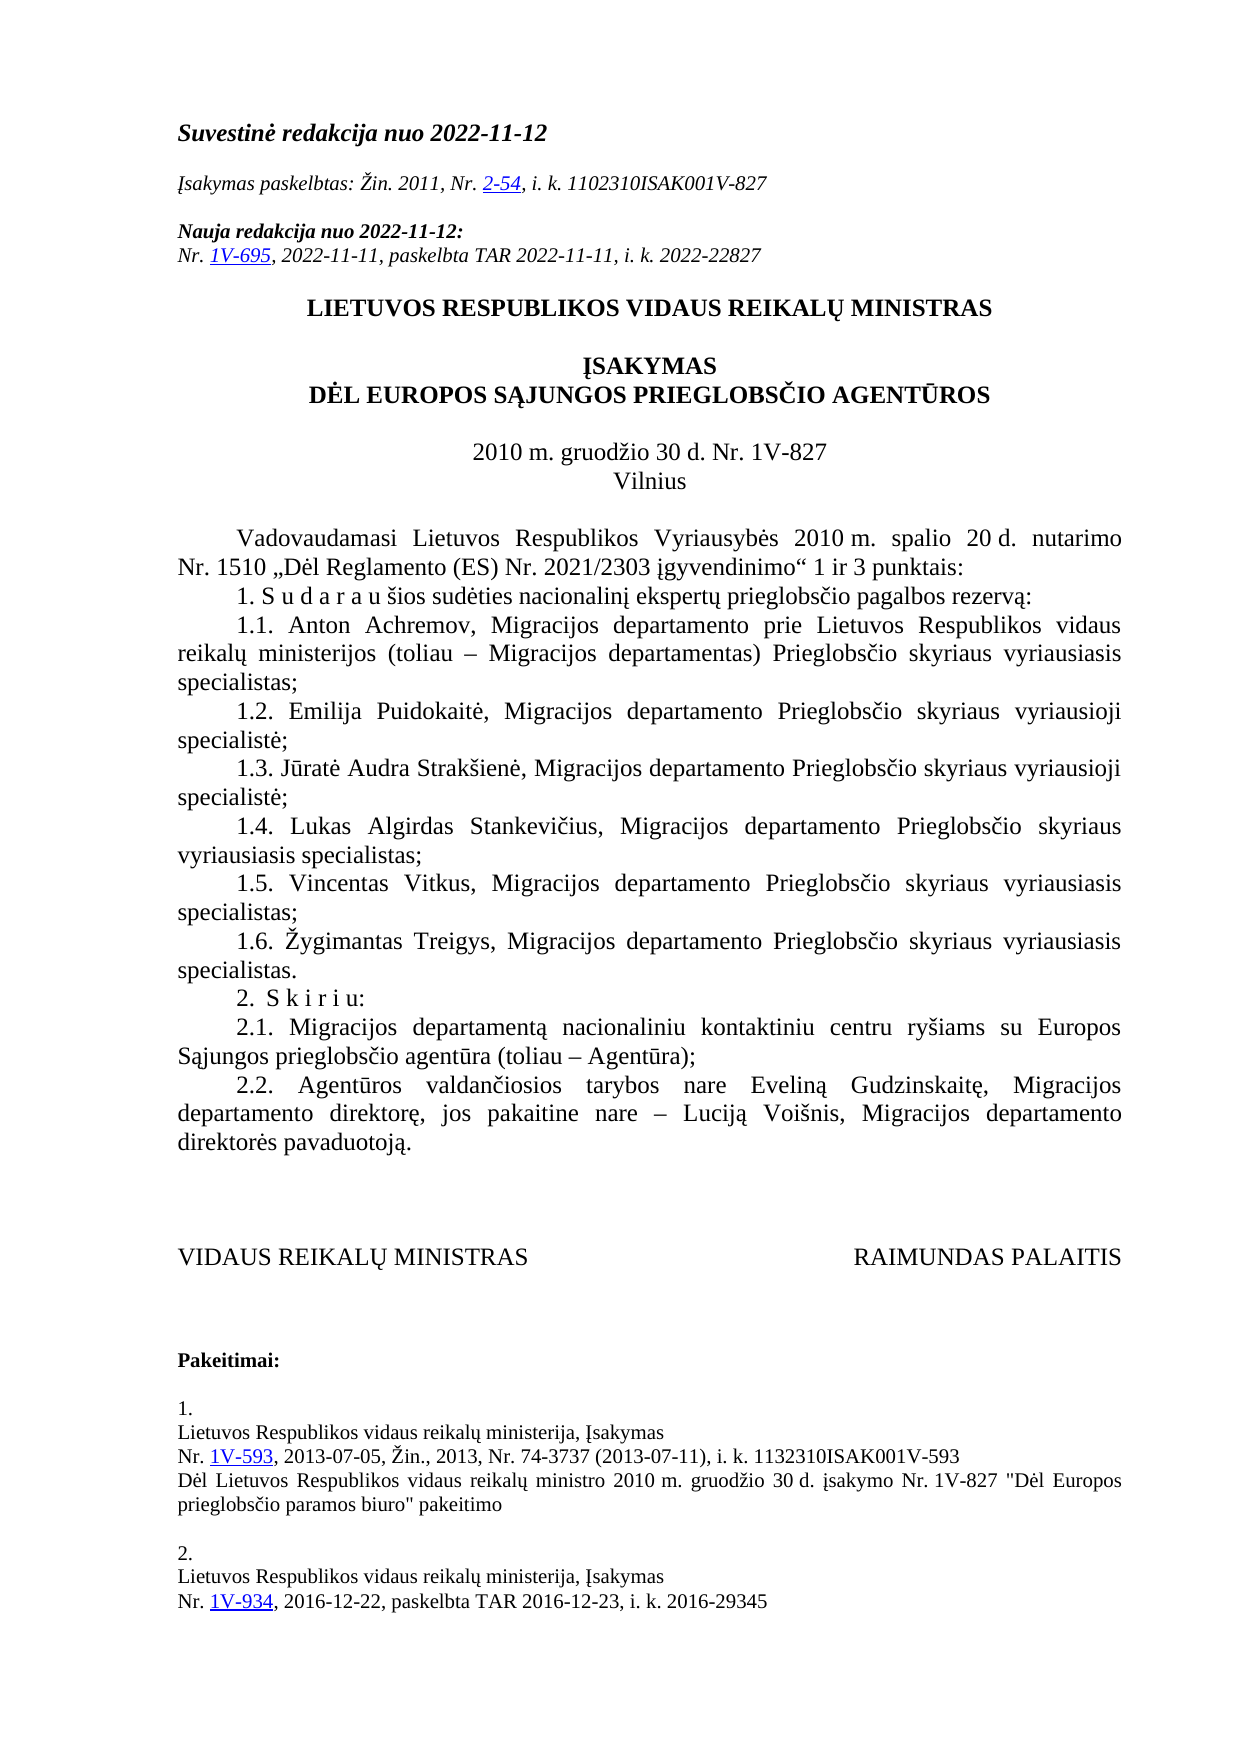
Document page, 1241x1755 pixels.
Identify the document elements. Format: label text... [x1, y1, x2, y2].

text Vidaus reikalų ministras Raimundas Palaitis [177, 1242, 1122, 1271]
text 2.1. Migracijos departamentą nacionaliniu kontaktiniu centru ryšiams su Europos Sąjungos prieglobsčio agentūra (toliau – Agentūra); [177, 1012, 1122, 1070]
text 2. S k i r i u: [177, 983, 1122, 1012]
text 1.4. Lukas Algirdas Stankevičius, Migracijos departamento Prieglobsčio skyriaus vyriausiasis specialistas; [177, 811, 1122, 868]
text Vadovaudamasi Lietuvos Respublikos Vyriausybės 2010 m. spalio 20 d. nutarimo Nr. 1510 „Dėl Reglamento (ES) Nr. 2021/2303 įgyvendinimo“ 1 ir 3 punktais: [177, 523, 1122, 581]
text Dėl Lietuvos Respublikos vidaus reikalų ministro 2010 m. gruodžio 30 d. įsakymo Nr. 1V-827 "Dėl Europos prieglobsčio paramos biuro" pakeitimo [177, 1468, 1122, 1516]
text 1.1. Anton Achremov, Migracijos departamento prie Lietuvos Respublikos vidaus reikalų ministerijos (toliau – Migracijos departamentas) Prieglobsčio skyriaus vyriausiasis specialistas; [177, 610, 1122, 696]
text Pakeitimai: [177, 1348, 1122, 1372]
text 1. [177, 1396, 1122, 1420]
text Suvestinė redakcija nuo 2022-11-12 [177, 118, 1122, 147]
text ĮSAKYMAS [177, 351, 1122, 380]
text Nr. 1V-593, 2013-07-05, Žin., 2013, Nr. 74-3737 (2013-07-11), i. k. 1132310ISAK001V-593 [177, 1444, 1122, 1468]
text 1. S u d a r a u šios sudėties nacionalinį ekspertų prieglobsčio pagalbos rezervą: [177, 581, 1122, 610]
text LIETUVOS RESPUBLIKOS VIDAUS REIKALŲ MINISTRAS [177, 293, 1122, 322]
text Nauja redakcija nuo 2022-11-12: [177, 219, 1122, 243]
text 1.2. Emilija Puidokaitė, Migracijos departamento Prieglobsčio skyriaus vyriausioji specialistė; [177, 696, 1122, 753]
text Vilnius [177, 466, 1122, 495]
text Nr. 1V-695, 2022-11-11, paskelbta TAR 2022-11-11, i. k. 2022-22827 [177, 243, 1122, 267]
text 1.6. Žygimantas Treigys, Migracijos departamento Prieglobsčio skyriaus vyriausiasis specialistas. [177, 926, 1122, 983]
text 2. [177, 1540, 1122, 1564]
text 2010 m. gruodžio 30 d. Nr. 1V-827 [177, 437, 1122, 466]
text Nr. 1V-934, 2016-12-22, paskelbta TAR 2016-12-23, i. k. 2016-29345 [177, 1588, 1122, 1613]
text DĖL EUROPOS SĄJUNGOS PRIEGLOBSČIO AGENTŪROS [177, 380, 1122, 408]
text 1.5. Vincentas Vitkus, Migracijos departamento Prieglobsčio skyriaus vyriausiasis specialistas; [177, 868, 1122, 926]
text 2.2. Agentūros valdančiosios tarybos nare Eveliną Gudzinskaitę, Migracijos departamento direktorę, jos pakaitine nare – Luciją Voišnis, Migracijos departamento direktorės pavaduotoją. [177, 1070, 1122, 1156]
text Lietuvos Respublikos vidaus reikalų ministerija, Įsakymas [177, 1420, 1122, 1444]
text 1.3. Jūratė Audra Strakšienė, Migracijos departamento Prieglobsčio skyriaus vyriausioji specialistė; [177, 753, 1122, 811]
text Lietuvos Respublikos vidaus reikalų ministerija, Įsakymas [177, 1564, 1122, 1588]
text Įsakymas paskelbtas: Žin. 2011, Nr. 2-54, i. k. 1102310ISAK001V-827 [177, 171, 1122, 195]
